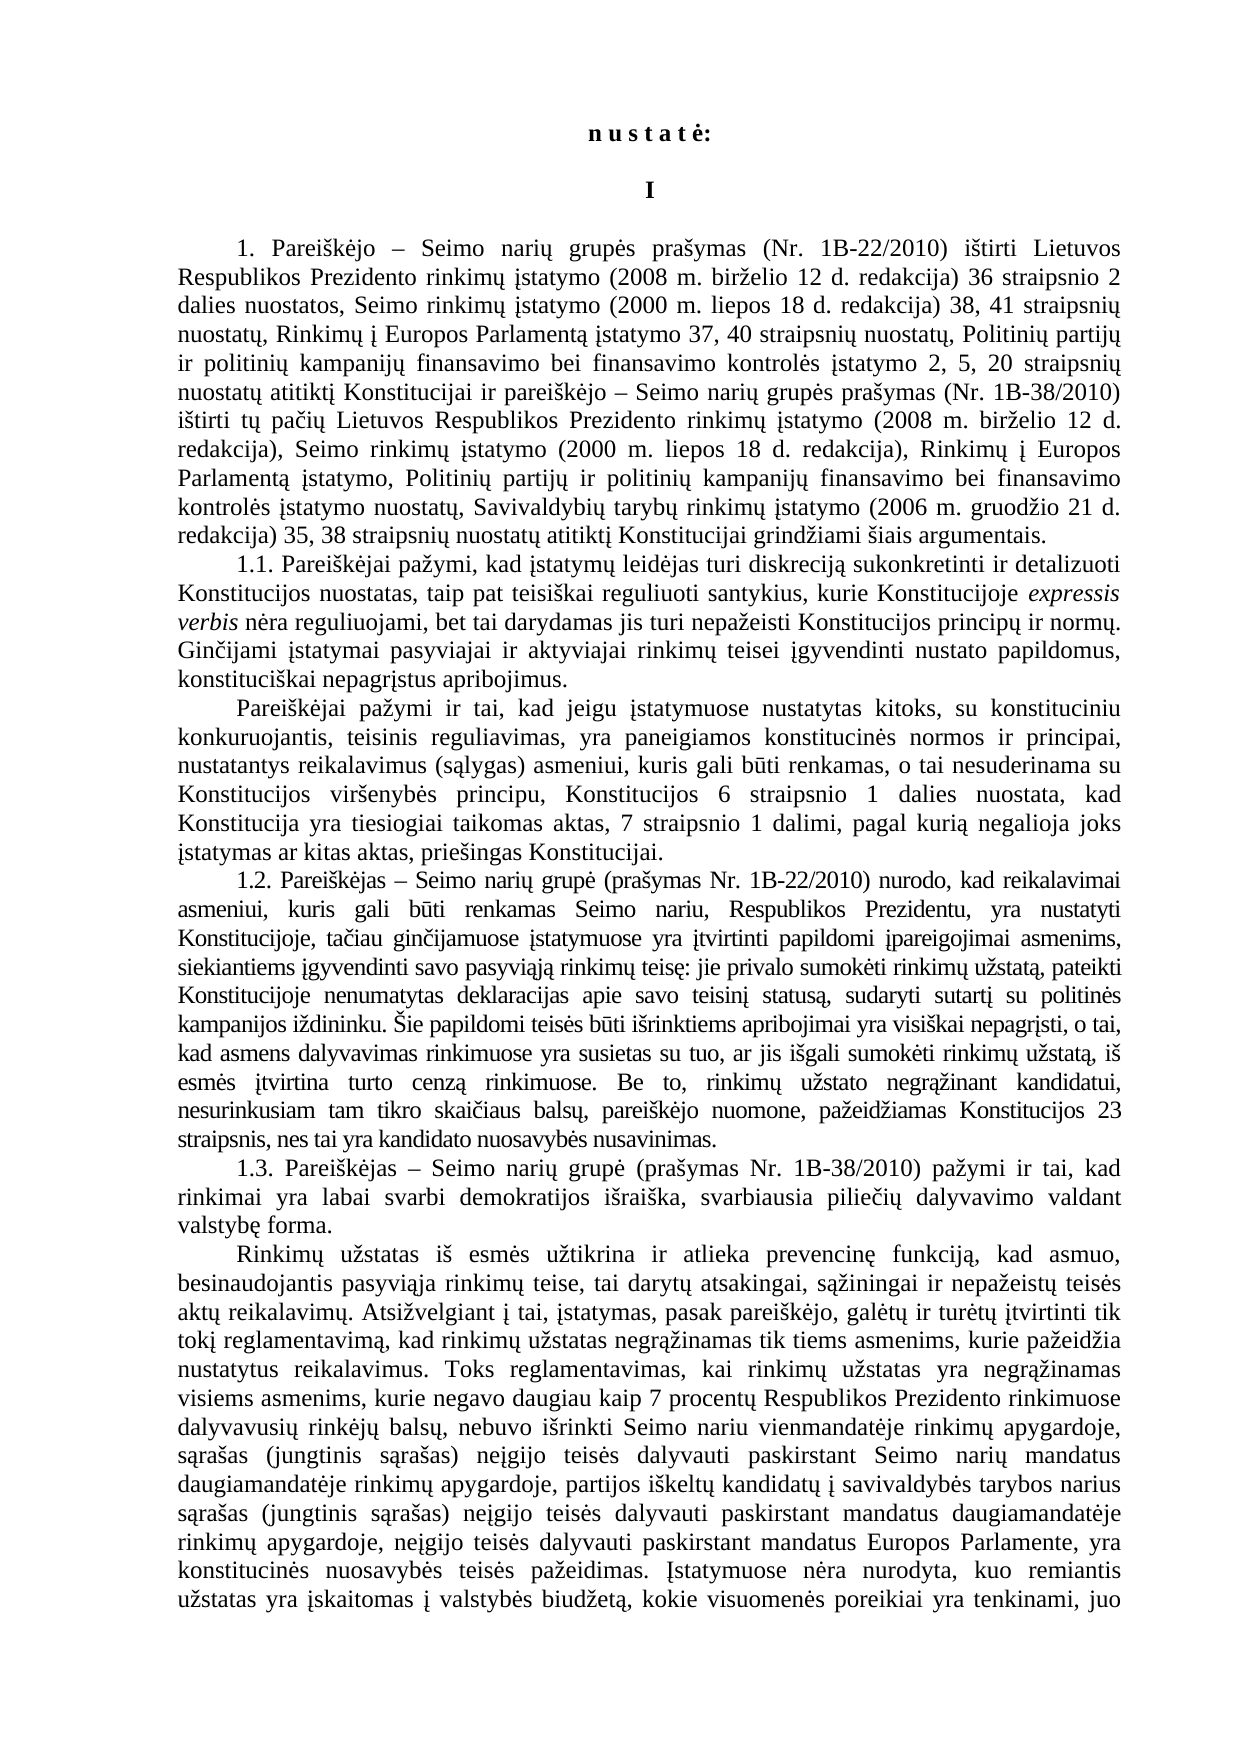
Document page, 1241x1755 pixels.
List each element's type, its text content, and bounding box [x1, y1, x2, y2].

text 1. Pareiškėjo – Seimo narių grupės prašymas (Nr. 1B-22/2010) ištirti Lietuvos Respublikos Prezidento rinkimų įstatymo (2008 m. birželio 12 d. redakcija) 36 straipsnio 2 dalies nuostatos, Seimo rinkimų įstatymo (2000 m. liepos 18 d. redakcija) 38, 41 straipsnių nuostatų, Rinkimų į Europos Parlamentą įstatymo 37, 40 straipsnių nuostatų, Politinių partijų ir politinių kampanijų finansavimo bei finansavimo kontrolės įstatymo 2, 5, 20 straipsnių nuostatų atitiktį Konstitucijai ir pareiškėjo – Seimo narių grupės prašymas (Nr. 1B-38/2010) ištirti tų pačių Lietuvos Respublikos Prezidento rinkimų įstatymo (2008 m. birželio 12 d. redakcija), Seimo rinkimų įstatymo (2000 m. liepos 18 d. redakcija), Rinkimų į Europos Parlamentą įstatymo, Politinių partijų ir politinių kampanijų finansavimo bei finansavimo kontrolės įstatymo nuostatų, Savivaldybių tarybų rinkimų įstatymo (2006 m. gruodžio 21 d. redakcija) 35, 38 straipsnių nuostatų atitiktį Konstitucijai grindžiami šiais argumentais. [177, 233, 1122, 549]
text 1.1. Pareiškėjai pažymi, kad įstatymų leidėjas turi diskreciją sukonkretinti ir detalizuoti Konstitucijos nuostatas, taip pat teisiškai reguliuoti santykius, kurie Konstitucijoje expressis verbis nėra reguliuojami, bet tai darydamas jis turi nepažeisti Konstitucijos principų ir normų. Ginčijami įstatymai pasyviajai ir aktyviajai rinkimų teisei įgyvendinti nustato papildomus, konstituciškai nepagrįstus apribojimus. [177, 549, 1122, 693]
text Rinkimų užstatas iš esmės užtikrina ir atlieka prevencinę funkciją, kad asmuo, besinaudojantis pasyviąja rinkimų teise, tai darytų atsakingai, sąžiningai ir nepažeistų teisės aktų reikalavimų. Atsižvelgiant į tai, įstatymas, pasak pareiškėjo, galėtų ir turėtų įtvirtinti tik tokį reglamentavimą, kad rinkimų užstatas negrąžinamas tik tiems asmenims, kurie pažeidžia nustatytus reikalavimus. Toks reglamentavimas, kai rinkimų užstatas yra negrąžinamas visiems asmenims, kurie negavo daugiau kaip 7 procentų Respublikos Prezidento rinkimuose dalyvavusių rinkėjų balsų, nebuvo išrinkti Seimo nariu vienmandatėje rinkimų apygardoje, sąrašas (jungtinis sąrašas) neįgijo teisės dalyvauti paskirstant Seimo narių mandatus daugiamandatėje rinkimų apygardoje, partijos iškeltų kandidatų į savivaldybės tarybos narius sąrašas (jungtinis sąrašas) neįgijo teisės dalyvauti paskirstant mandatus daugiamandatėje rinkimų apygardoje, neįgijo teisės dalyvauti paskirstant mandatus Europos Parlamente, yra konstitucinės nuosavybės teisės pažeidimas. Įstatymuose nėra nurodyta, kuo remiantis užstatas yra įskaitomas į valstybės biudžetą, kokie visuomenės poreikiai yra tenkinami, juo [177, 1239, 1122, 1613]
text 1.3. Pareiškėjas – Seimo narių grupė (prašymas Nr. 1B-38/2010) pažymi ir tai, kad rinkimai yra labai svarbi demokratijos išraiška, svarbiausia piliečių dalyvavimo valdant valstybę forma. [177, 1153, 1122, 1239]
text n u s t a t ė: [177, 118, 1122, 147]
text I [177, 176, 1122, 204]
text Pareiškėjai pažymi ir tai, kad jeigu įstatymuose nustatytas kitoks, su konstituciniu konkuruojantis, teisinis reguliavimas, yra paneigiamos konstitucinės normos ir principai, nustatantys reikalavimus (sąlygas) asmeniui, kuris gali būti renkamas, o tai nesuderinama su Konstitucijos viršenybės principu, Konstitucijos 6 straipsnio 1 dalies nuostata, kad Konstitucija yra tiesiogiai taikomas aktas, 7 straipsnio 1 dalimi, pagal kurią negalioja joks įstatymas ar kitas aktas, priešingas Konstitucijai. [177, 693, 1122, 866]
text 1.2. Pareiškėjas – Seimo narių grupė (prašymas Nr. 1B-22/2010) nurodo, kad reikalavimai asmeniui, kuris gali būti renkamas Seimo nariu, Respublikos Prezidentu, yra nustatyti Konstitucijoje, tačiau ginčijamuose įstatymuose yra įtvirtinti papildomi įpareigojimai asmenims, siekiantiems įgyvendinti savo pasyviąją rinkimų teisę: jie privalo sumokėti rinkimų užstatą, pateikti Konstitucijoje nenumatytas deklaracijas apie savo teisinį statusą, sudaryti sutartį su politinės kampanijos iždininku. Šie papildomi teisės būti išrinktiems apribojimai yra visiškai nepagrįsti, o tai, kad asmens dalyvavimas rinkimuose yra susietas su tuo, ar jis išgali sumokėti rinkimų užstatą, iš esmės įtvirtina turto cenzą rinkimuose. Be to, rinkimų užstato negrąžinant kandidatui, nesurinkusiam tam tikro skaičiaus balsų, pareiškėjo nuomone, pažeidžiamas Konstitucijos 23 straipsnis, nes tai yra kandidato nuosavybės nusavinimas. [177, 866, 1122, 1153]
